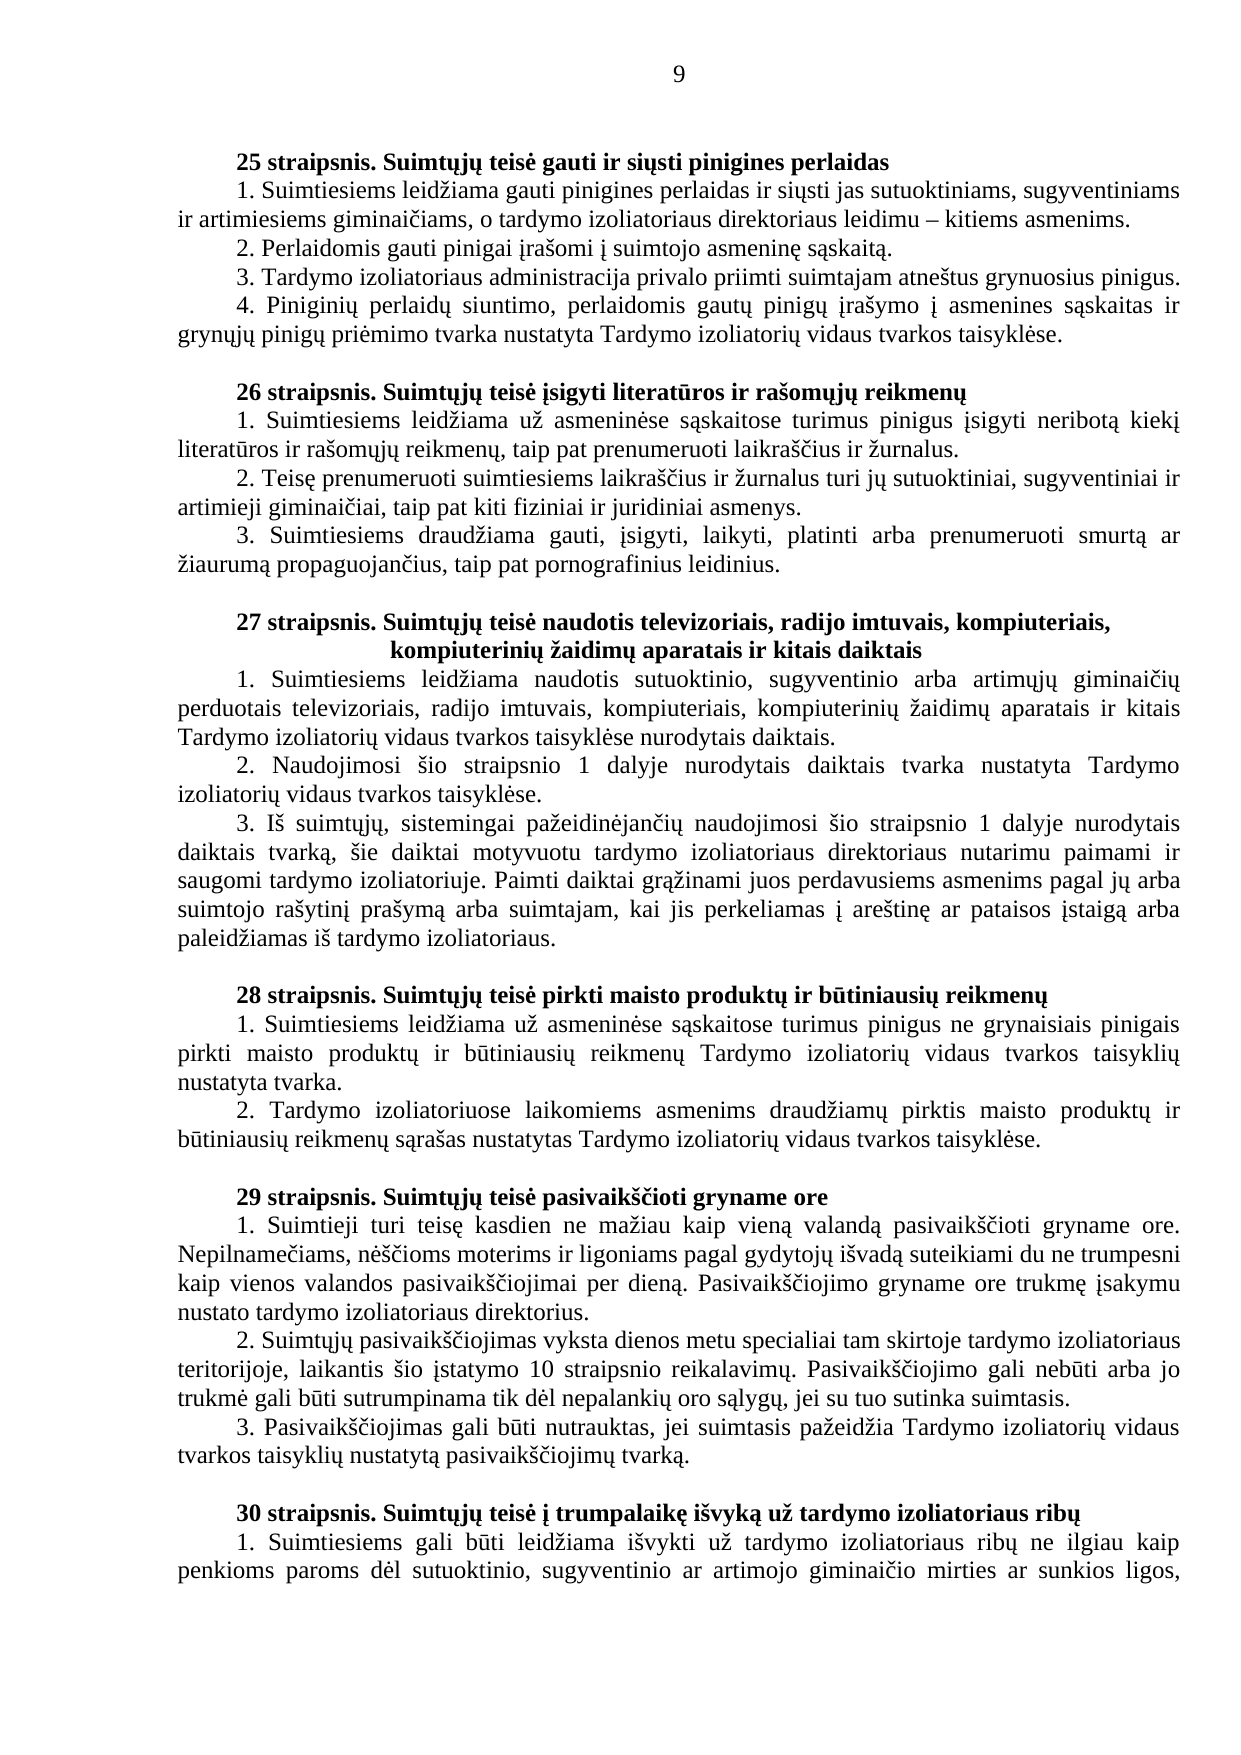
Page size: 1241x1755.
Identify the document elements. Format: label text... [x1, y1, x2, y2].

text 1. Suimtiesiems leidžiama naudotis sutuoktinio, sugyventinio arba artimųjų giminaičių perduotais televizoriais, radijo imtuvais, kompiuteriais, kompiuterinių žaidimų aparatais ir kitais Tardymo izoliatorių vidaus tvarkos taisyklėse nurodytais daiktais. [177, 664, 1181, 751]
text 25 straipsnis. Suimtųjų teisė gauti ir siųsti pinigines perlaidas [177, 147, 1181, 176]
text 2. Tardymo izoliatoriuose laikomiems asmenims draudžiamų pirktis maisto produktų ir būtiniausių reikmenų sąrašas nustatytas Tardymo izoliatorių vidaus tvarkos taisyklėse. [177, 1096, 1181, 1153]
text 27 straipsnis. Suimtųjų teisė naudotis televizoriais, radijo imtuvais, kompiuteriais, kompiuterinių žaidimų aparatais ir kitais daiktais [236, 607, 1181, 664]
text 2. Naudojimosi šio straipsnio 1 dalyje nurodytais daiktais tvarka nustatyta Tardymo izoliatorių vidaus tvarkos taisyklėse. [177, 751, 1181, 808]
text 1. Suimtiesiems gali būti leidžiama išvykti už tardymo izoliatoriaus ribų ne ilgiau kaip penkioms paroms dėl sutuoktinio, sugyventinio ar artimojo giminaičio mirties ar sunkios ligos, [177, 1527, 1181, 1584]
text 1. Suimtieji turi teisę kasdien ne mažiau kaip vieną valandą pasivaikščioti gryname ore. Nepilnamečiams, nėščioms moterims ir ligoniams pagal gydytojų išvadą suteikiami du ne trumpesni kaip vienos valandos pasivaikščiojimai per dieną. Pasivaikščiojimo gryname ore trukmę įsakymu nustato tardymo izoliatoriaus direktorius. [177, 1211, 1181, 1326]
text 3. Suimtiesiems draudžiama gauti, įsigyti, laikyti, platinti arba prenumeruoti smurtą ar žiaurumą propaguojančius, taip pat pornografinius leidinius. [177, 521, 1181, 578]
text 30 straipsnis. Suimtųjų teisė į trumpalaikę išvyką už tardymo izoliatoriaus ribų [236, 1498, 1181, 1527]
text 29 straipsnis. Suimtųjų teisė pasivaikščioti gryname ore [177, 1182, 1181, 1211]
text 1. Suimtiesiems leidžiama gauti pinigines perlaidas ir siųsti jas sutuoktiniams, sugyventiniams ir artimiesiems giminaičiams, o tardymo izoliatoriaus direktoriaus leidimu – kitiems asmenims. [177, 176, 1181, 233]
text 2. Teisę prenumeruoti suimtiesiems laikraščius ir žurnalus turi jų sutuoktiniai, sugyventiniai ir artimieji giminaičiai, taip pat kiti fiziniai ir juridiniai asmenys. [177, 463, 1181, 521]
text 2. Suimtųjų pasivaikščiojimas vyksta dienos metu specialiai tam skirtoje tardymo izoliatoriaus teritorijoje, laikantis šio įstatymo 10 straipsnio reikalavimų. Pasivaikščiojimo gali nebūti arba jo trukmė gali būti sutrumpinama tik dėl nepalankių oro sąlygų, jei su tuo sutinka suimtasis. [177, 1326, 1181, 1412]
text 3. Tardymo izoliatoriaus administracija privalo priimti suimtajam atneštus grynuosius pinigus. [177, 262, 1181, 291]
text 3. Iš suimtųjų, sistemingai pažeidinėjančių naudojimosi šio straipsnio 1 dalyje nurodytais daiktais tvarką, šie daiktai motyvuotu tardymo izoliatoriaus direktoriaus nutarimu paimami ir saugomi tardymo izoliatoriuje. Paimti daiktai grąžinami juos perdavusiems asmenims pagal jų arba suimtojo rašytinį prašymą arba suimtajam, kai jis perkeliamas į areštinę ar pataisos įstaigą arba paleidžiamas iš tardymo izoliatoriaus. [177, 808, 1181, 952]
text 3. Pasivaikščiojimas gali būti nutrauktas, jei suimtasis pažeidžia Tardymo izoliatorių vidaus tvarkos taisyklių nustatytą pasivaikščiojimų tvarką. [177, 1412, 1181, 1469]
text 1. Suimtiesiems leidžiama už asmeninėse sąskaitose turimus pinigus ne grynaisiais pinigais pirkti maisto produktų ir būtiniausių reikmenų Tardymo izoliatorių vidaus tvarkos taisyklių nustatyta tvarka. [177, 1009, 1181, 1096]
text 26 straipsnis. Suimtųjų teisė įsigyti literatūros ir rašomųjų reikmenų [177, 377, 1181, 406]
text 4. Piniginių perlaidų siuntimo, perlaidomis gautų pinigų įrašymo į asmenines sąskaitas ir grynųjų pinigų priėmimo tvarka nustatyta Tardymo izoliatorių vidaus tvarkos taisyklėse. [177, 291, 1181, 348]
text 28 straipsnis. Suimtųjų teisė pirkti maisto produktų ir būtiniausių reikmenų [236, 981, 1181, 1009]
text 1. Suimtiesiems leidžiama už asmeninėse sąskaitose turimus pinigus įsigyti neribotą kiekį literatūros ir rašomųjų reikmenų, taip pat prenumeruoti laikraščius ir žurnalus. [177, 406, 1181, 463]
text 2. Perlaidomis gauti pinigai įrašomi į suimtojo asmeninę sąskaitą. [177, 233, 1181, 262]
